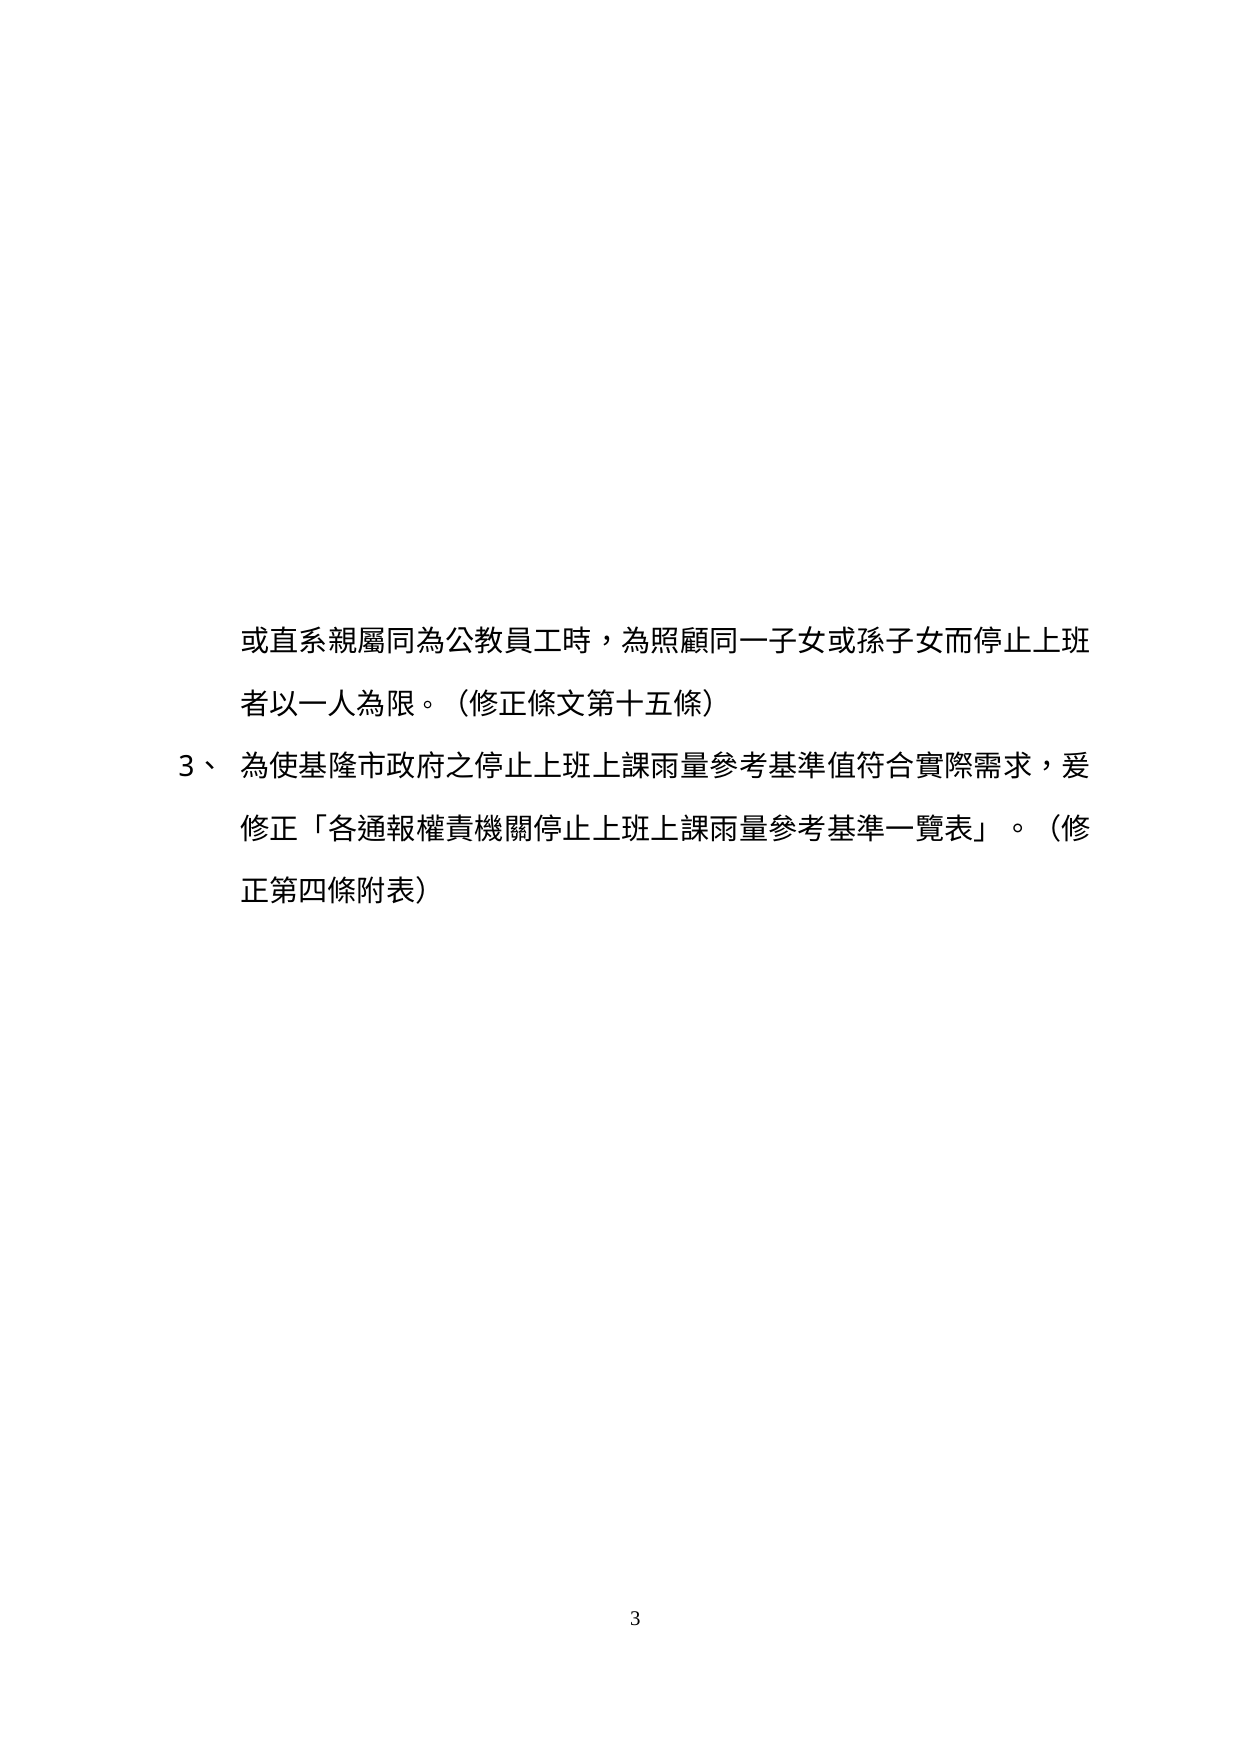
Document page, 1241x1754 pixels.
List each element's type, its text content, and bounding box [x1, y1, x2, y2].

list 或直系親屬同為公教員工時，為照顧同一子女或孫子女而停止上班者以一人為限。（修正條文第十五條） [177, 597, 1092, 722]
list 為使基隆市政府之停止上班上課雨量參考基準值符合實際需求，爰修正「各通報權責機關停止上班上課雨量參考基準一覽表」。（修正第四條附表） [177, 722, 1092, 910]
